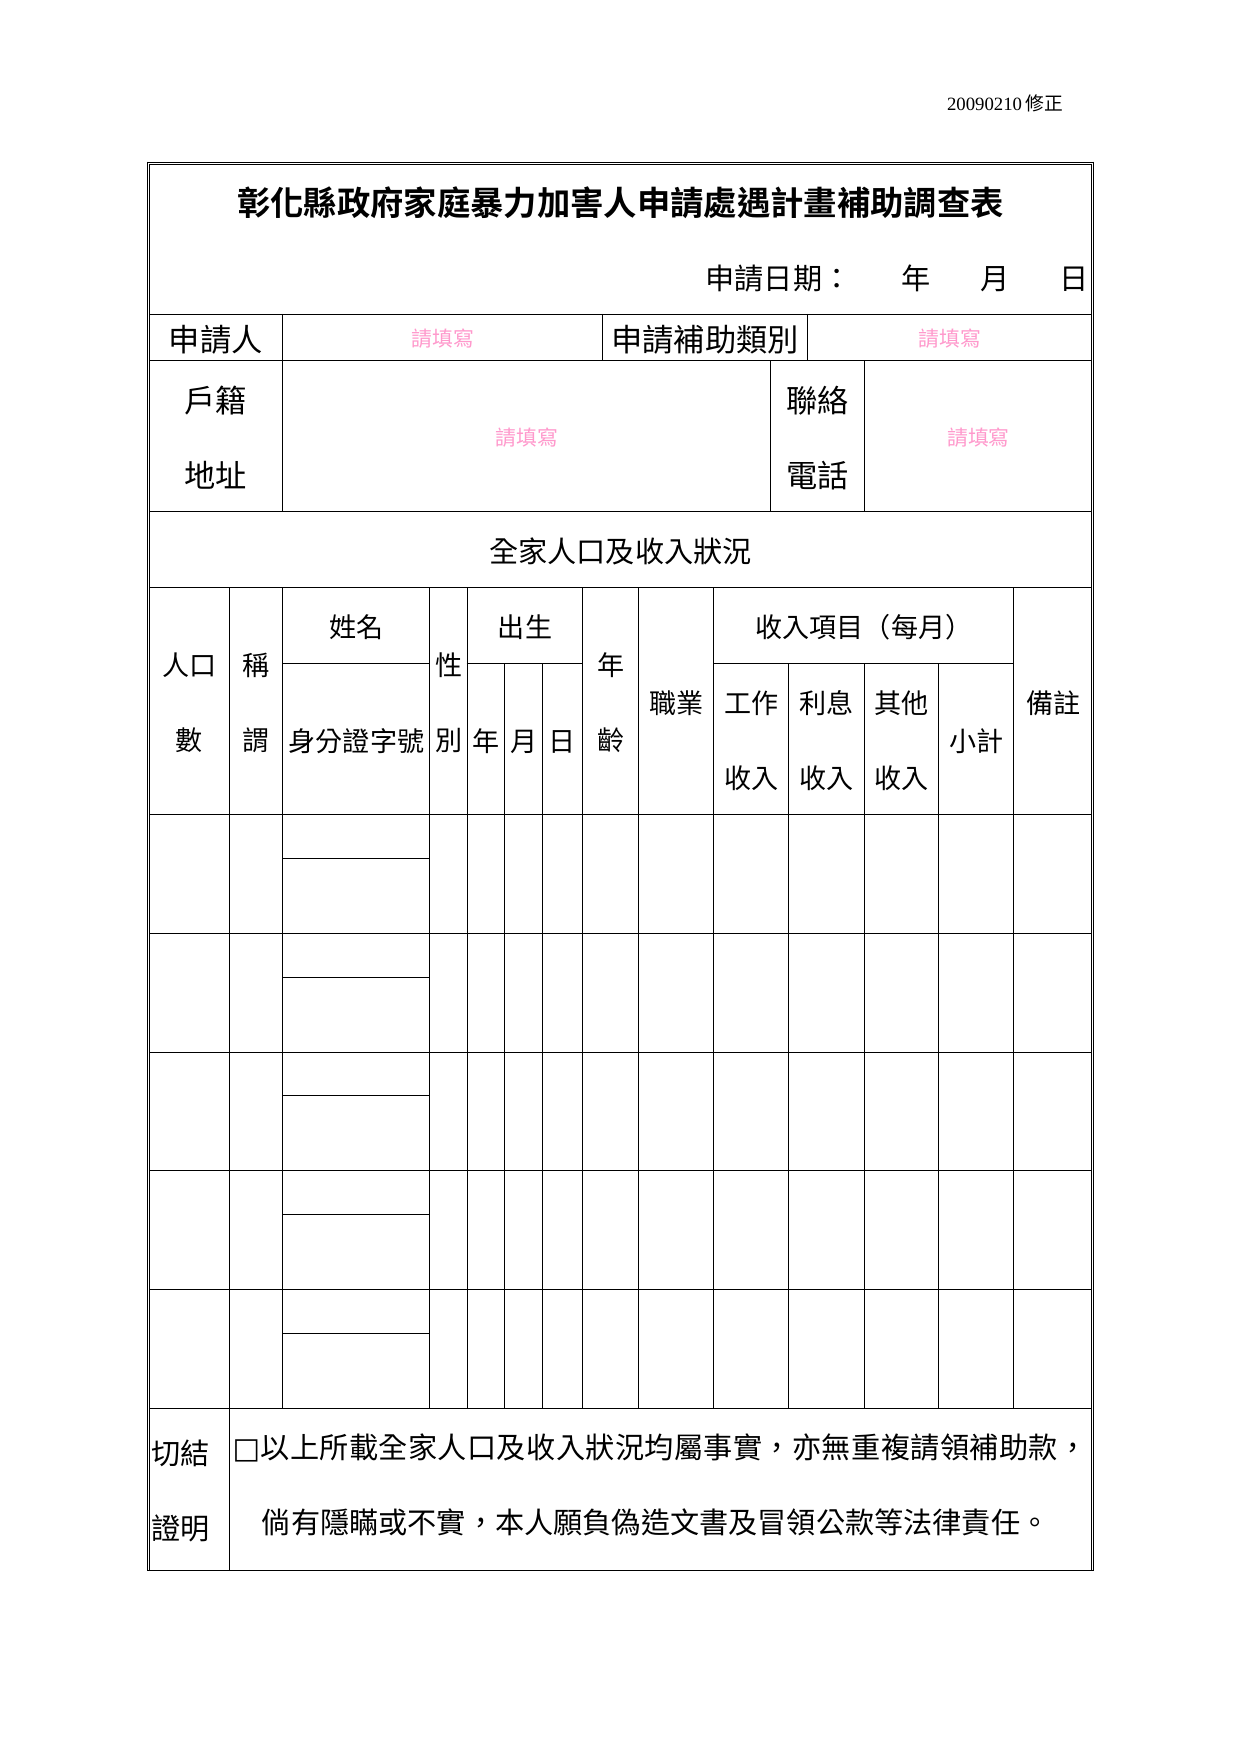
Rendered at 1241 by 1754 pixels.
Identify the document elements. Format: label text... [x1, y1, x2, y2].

table_cell 月 [505, 664, 542, 814]
table_cell [583, 1290, 638, 1407]
table_cell 工作收入 [714, 664, 788, 814]
table_cell 申請補助類別 [603, 315, 807, 360]
table_cell [939, 815, 1013, 933]
table_cell [430, 934, 467, 1052]
table_cell 聯絡 電話 [771, 361, 864, 511]
table_cell [714, 1171, 788, 1289]
table_cell 切結證明 [150, 1409, 229, 1570]
table_cell 出生 [468, 588, 582, 663]
table_cell [939, 934, 1013, 1052]
table_cell [639, 815, 713, 933]
table_cell [714, 1290, 788, 1407]
table_cell [230, 1053, 282, 1170]
table_cell 小計 [939, 664, 1013, 814]
table_cell 性別 [430, 588, 467, 814]
table_cell [283, 978, 429, 1052]
table_cell [283, 1053, 429, 1095]
table_cell 職業 [639, 588, 713, 814]
table_cell [283, 1096, 429, 1170]
table_cell [430, 1171, 467, 1289]
table_cell 請填寫 [283, 361, 770, 511]
table_cell [150, 815, 229, 933]
table_cell [865, 1171, 938, 1289]
table_cell [583, 1053, 638, 1170]
table_cell [789, 1053, 864, 1170]
table_cell [789, 815, 864, 933]
table_cell [865, 1053, 938, 1170]
table_cell [543, 1290, 582, 1407]
table_cell [283, 1171, 429, 1214]
table_cell 請填寫 [808, 315, 1091, 360]
table_cell 年齡 [583, 588, 638, 814]
table_cell [283, 934, 429, 977]
table_cell [1014, 1290, 1091, 1407]
table_cell [150, 1171, 229, 1289]
table_cell □以上所載全家人口及收入狀況均屬事實，亦無重複請領補助款，倘有隱瞞或不實，本人願負偽造文書及冒領公款等法律責任。 [230, 1409, 1091, 1570]
table_cell [283, 859, 429, 933]
table_cell [430, 1053, 467, 1170]
table_cell [468, 1290, 504, 1407]
table_cell 其他收入 [865, 664, 938, 814]
table_cell [150, 1290, 229, 1407]
table_cell [939, 1053, 1013, 1170]
table_cell [714, 1053, 788, 1170]
table_cell 戶籍 地址 [150, 361, 282, 511]
table_cell [939, 1290, 1013, 1407]
table_cell [543, 1171, 582, 1289]
table_cell [1014, 1171, 1091, 1289]
table_cell [789, 934, 864, 1052]
table_cell [283, 815, 429, 858]
table_cell [543, 934, 582, 1052]
table_cell 請填寫 [283, 315, 602, 360]
table_cell [1014, 934, 1091, 1052]
table_cell [939, 1171, 1013, 1289]
table_cell [639, 1053, 713, 1170]
table_cell [505, 1053, 542, 1170]
table_cell [430, 815, 467, 933]
table_cell 全家人口及收入狀況 [150, 512, 1091, 587]
table_cell [505, 1171, 542, 1289]
table_cell 人口數 [150, 588, 229, 814]
table_cell [714, 934, 788, 1052]
table_cell [505, 934, 542, 1052]
table_cell [543, 815, 582, 933]
table_cell [430, 1290, 467, 1407]
table_cell [583, 934, 638, 1052]
table_cell [639, 934, 713, 1052]
table_cell [468, 1171, 504, 1289]
table_cell [639, 1171, 713, 1289]
table_cell [714, 815, 788, 933]
table_cell [230, 934, 282, 1052]
table_cell 身分證字號 [283, 664, 429, 814]
table_cell [583, 815, 638, 933]
table_cell [865, 815, 938, 933]
table_cell 申請人 [150, 315, 282, 360]
table_cell [1014, 1053, 1091, 1170]
table_cell [468, 815, 504, 933]
table_cell 利息收入 [789, 664, 864, 814]
table_cell 日 [543, 664, 582, 814]
table_cell 備註 [1014, 588, 1091, 814]
table_cell [865, 1290, 938, 1407]
table_header 彰化縣政府家庭暴力加害人申請處遇計畫補助調查表 申請日期： 年 月 日 [150, 165, 1091, 314]
table_cell [283, 1215, 429, 1289]
table_cell 年 [468, 664, 504, 814]
table_cell 請填寫 [865, 361, 1091, 511]
table_cell [150, 1053, 229, 1170]
table_cell [283, 1290, 429, 1332]
table_cell [505, 815, 542, 933]
table_cell [543, 1053, 582, 1170]
table_cell [230, 1171, 282, 1289]
table_cell [1014, 815, 1091, 933]
table_cell [230, 1290, 282, 1407]
table_cell [505, 1290, 542, 1407]
table_cell [468, 934, 504, 1052]
table_cell 姓名 [283, 588, 429, 663]
table_cell [789, 1290, 864, 1407]
table_cell [865, 934, 938, 1052]
table_cell [639, 1290, 713, 1407]
table_cell [468, 1053, 504, 1170]
table_cell [283, 1334, 429, 1407]
table_cell [150, 934, 229, 1052]
table_cell [789, 1171, 864, 1289]
table_cell 收入項目（每月） [714, 588, 1013, 663]
table_cell 稱謂 [230, 588, 282, 814]
table_cell [583, 1171, 638, 1289]
table_cell [230, 815, 282, 933]
